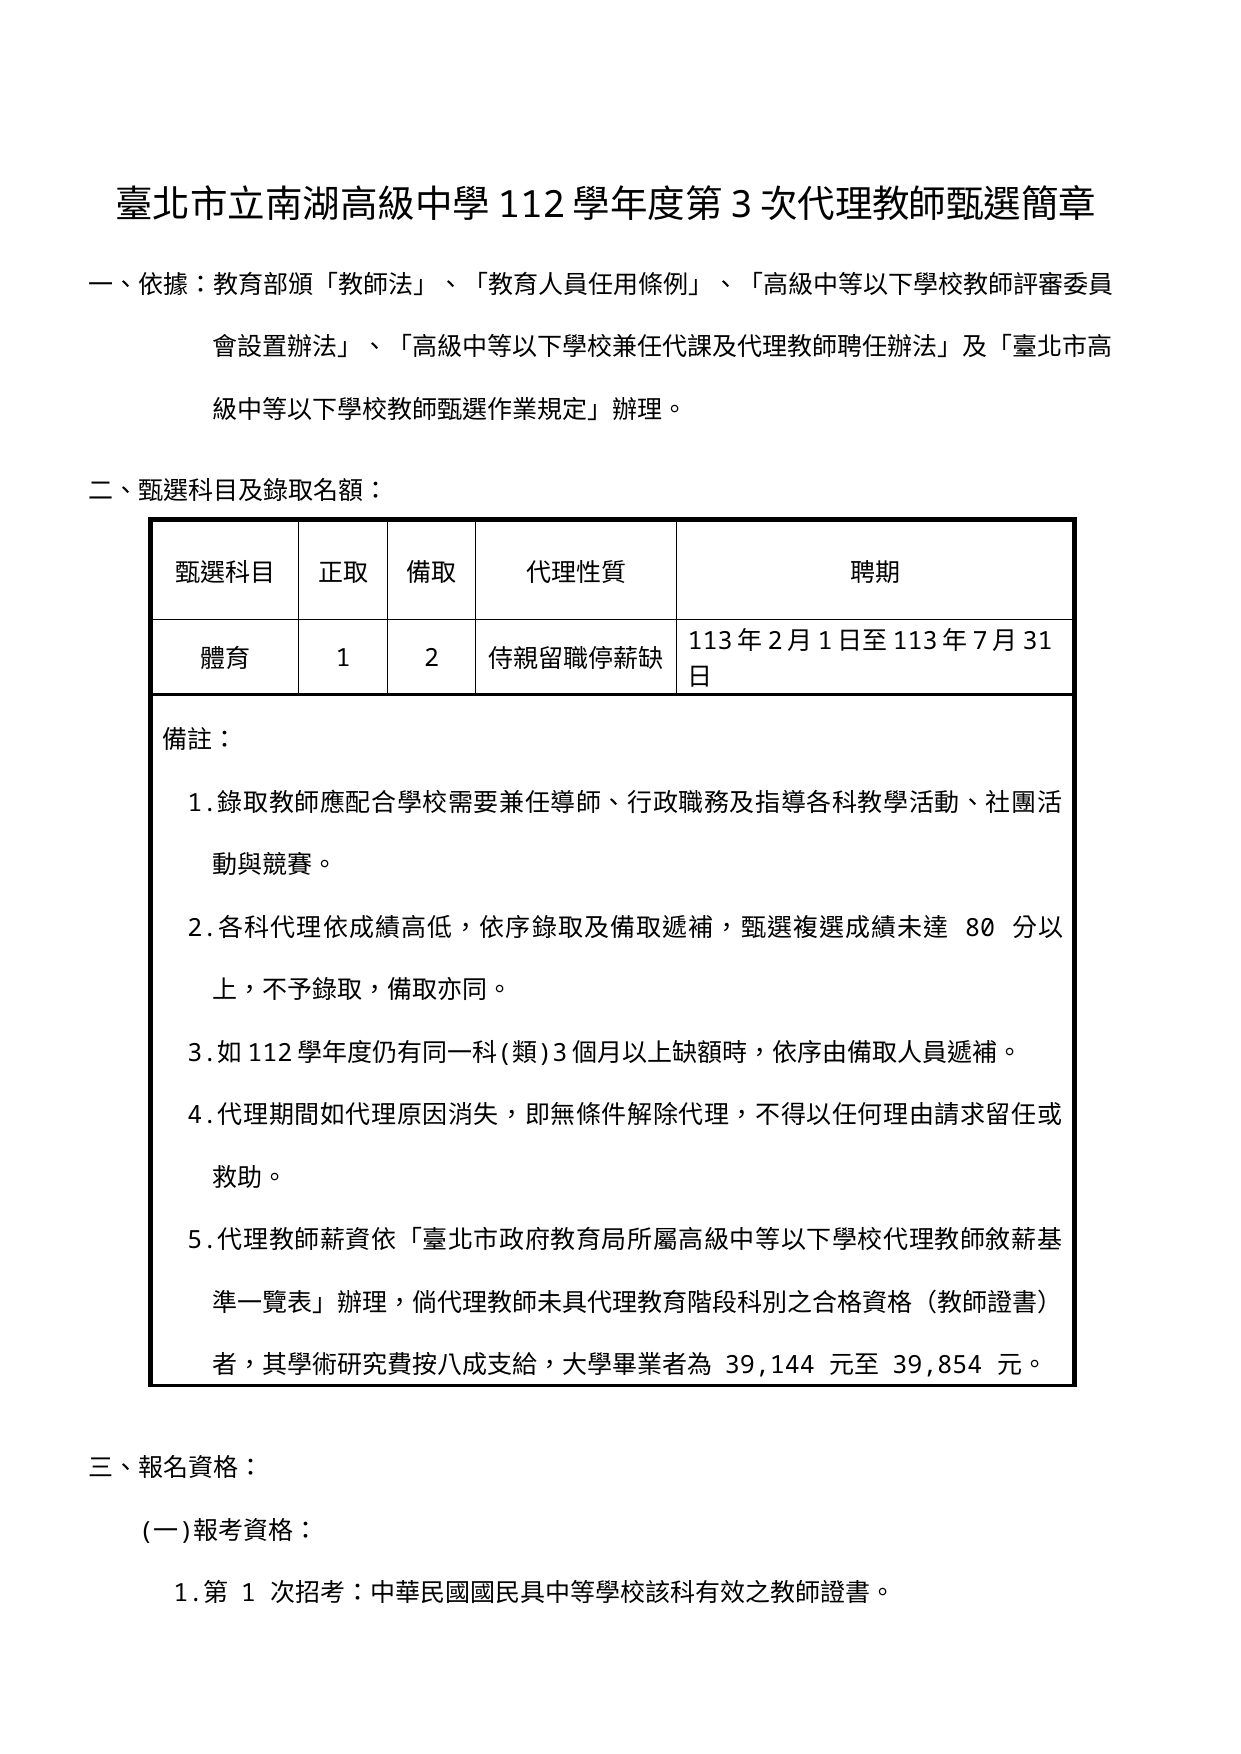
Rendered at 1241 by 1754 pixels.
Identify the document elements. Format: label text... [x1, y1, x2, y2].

text (一)報考資格： [139, 1487, 1137, 1549]
table_header 甄選科目 [153, 522, 298, 619]
table_header 代理性質 [476, 522, 676, 619]
table_cell 體育 [153, 620, 298, 693]
table_cell 113年2月1日至113年7月31日 [677, 620, 1072, 693]
table_header 備取 [388, 522, 475, 619]
text 一、依據：教育部頒「教師法」、「教育人員任用條例」、「高級中等以下學校教師評審委員會設置辦法」、「高級中等以下學校兼任代課及代理教師聘任辦法」及「臺北市高級中等以下學校教師甄選作業規定」辦理。 [89, 241, 1137, 428]
table_cell 1 [299, 620, 387, 693]
table_cell 2 [388, 620, 475, 693]
table_header 聘期 [677, 522, 1072, 619]
table_header 正取 [299, 522, 387, 619]
table_cell 侍親留職停薪缺 [476, 620, 676, 693]
text 三、報名資格： [89, 1424, 1137, 1487]
text 二、甄選科目及錄取名額： [89, 447, 1137, 509]
table_cell 備註： 1.錄取教師應配合學校需要兼任導師、行政職務及指導各科教學活動、社團活動與競賽。 2.各科代理依成績高低，依序錄取及備取遞補，甄選複選成績未達 80 分以上，不予錄取，備取亦同。 3.如112學年度仍有同一科(類)3個月以上缺額時，依序由備取人員遞補。 4.代理期間如代理原因消失，即無條件解除代理，不得以任何理由請求留任或救助。 5.代理教師薪資依「臺北市政府教育局所屬高級中等以下學校代理教師敘薪基準一覽表」辦理，倘代理教師未具代理教育階段科別之合格資格（教師證書）者，其學術研究費按八成支給，大學畢業者為 39,144 元至 39,854 元。 [153, 696, 1072, 1383]
text 臺北市立南湖高級中學112學年度第3次代理教師甄選簡章 [89, 159, 1137, 222]
text 1.第 1 次招考：中華民國國民具中等學校該科有效之教師證書。 [173, 1549, 1137, 1612]
